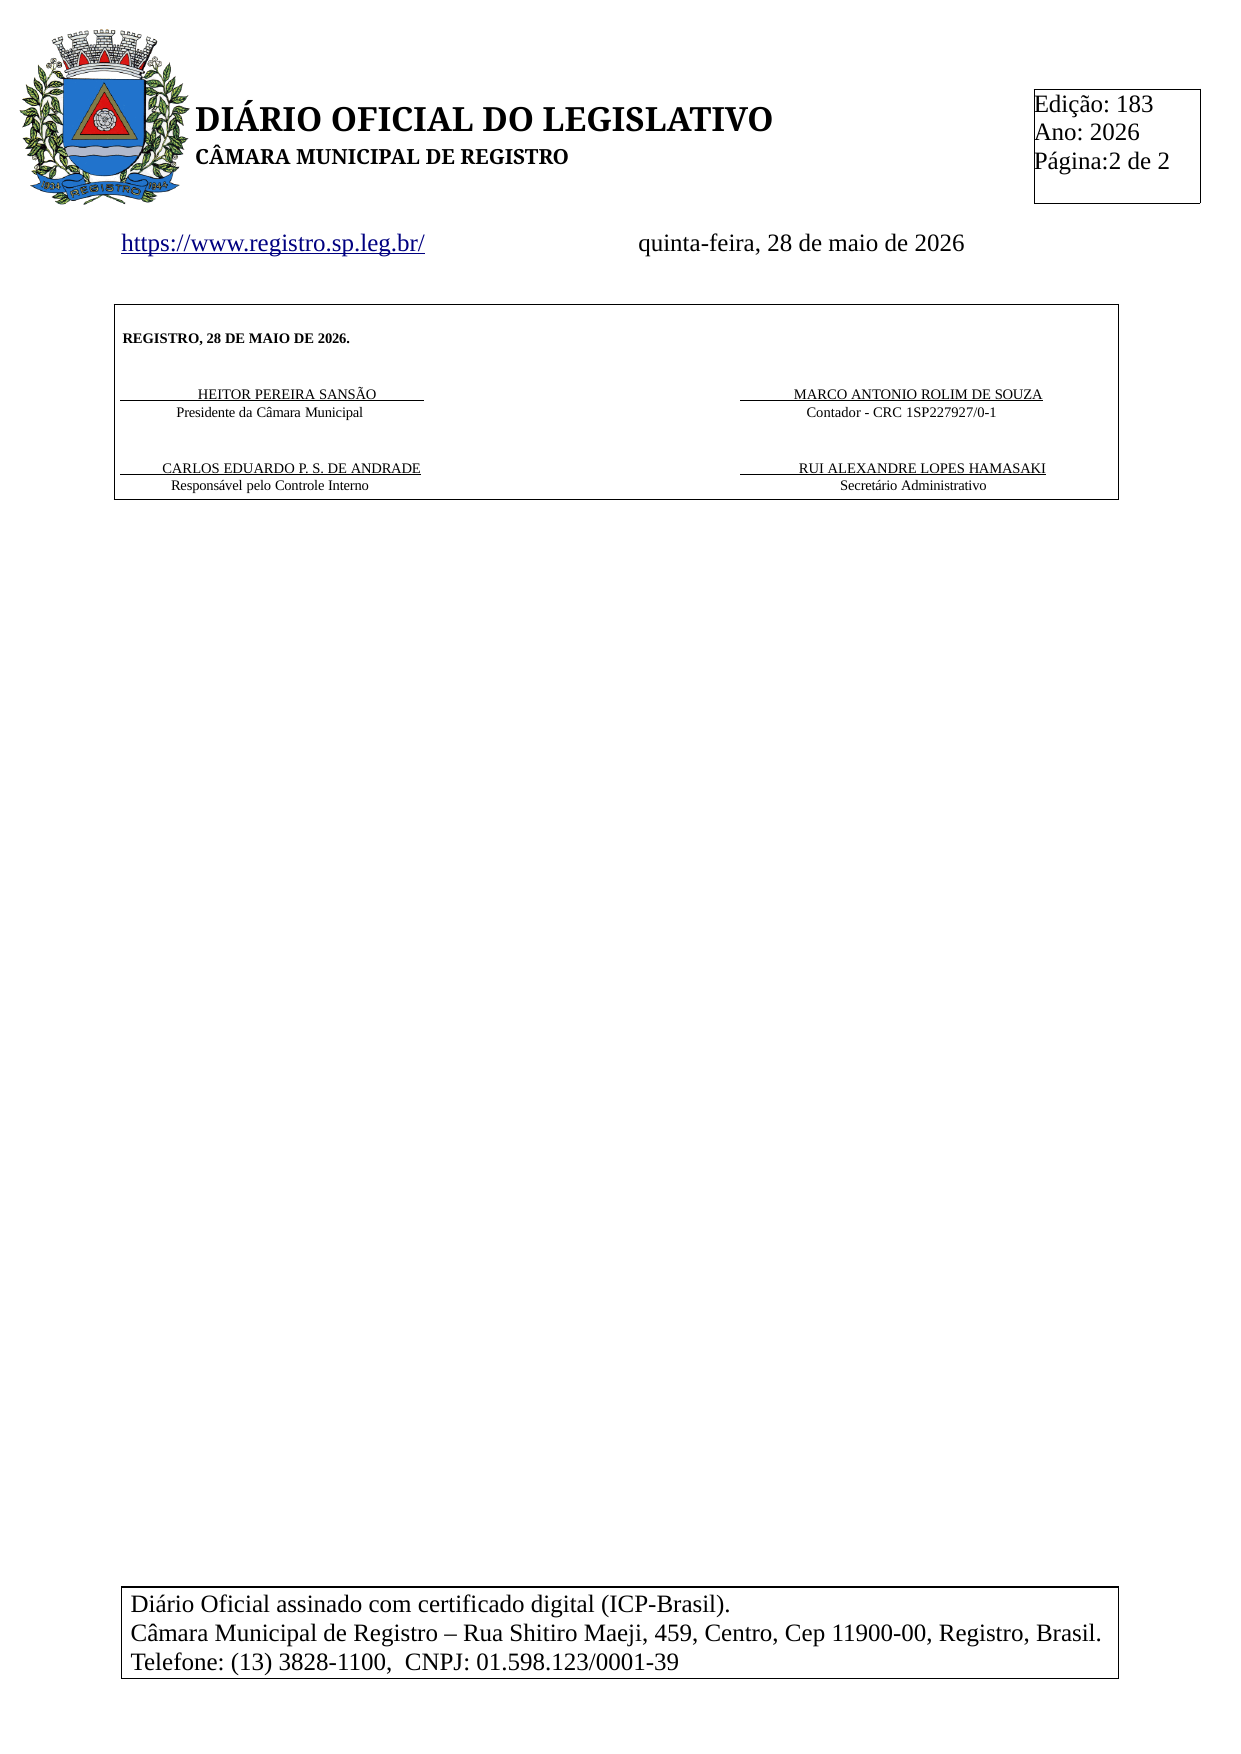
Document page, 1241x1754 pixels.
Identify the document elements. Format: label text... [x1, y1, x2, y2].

picture [15, 23, 194, 210]
table_cell REGISTRO, 28 DE MAIO DE 2026. HEITOR PEREIRA SANSÃO MARCO ANTONIO ROLIM DE SOUZA Presidente da Câmara Municipal Contador - CRC 1SP227927/0-1 CARLOS EDUARDO P. S. DE ANDRADE RUI ALEXANDRE LOPES HAMASAKI Responsável pelo Controle Interno Secretário Administrativo [115, 305, 1118, 499]
